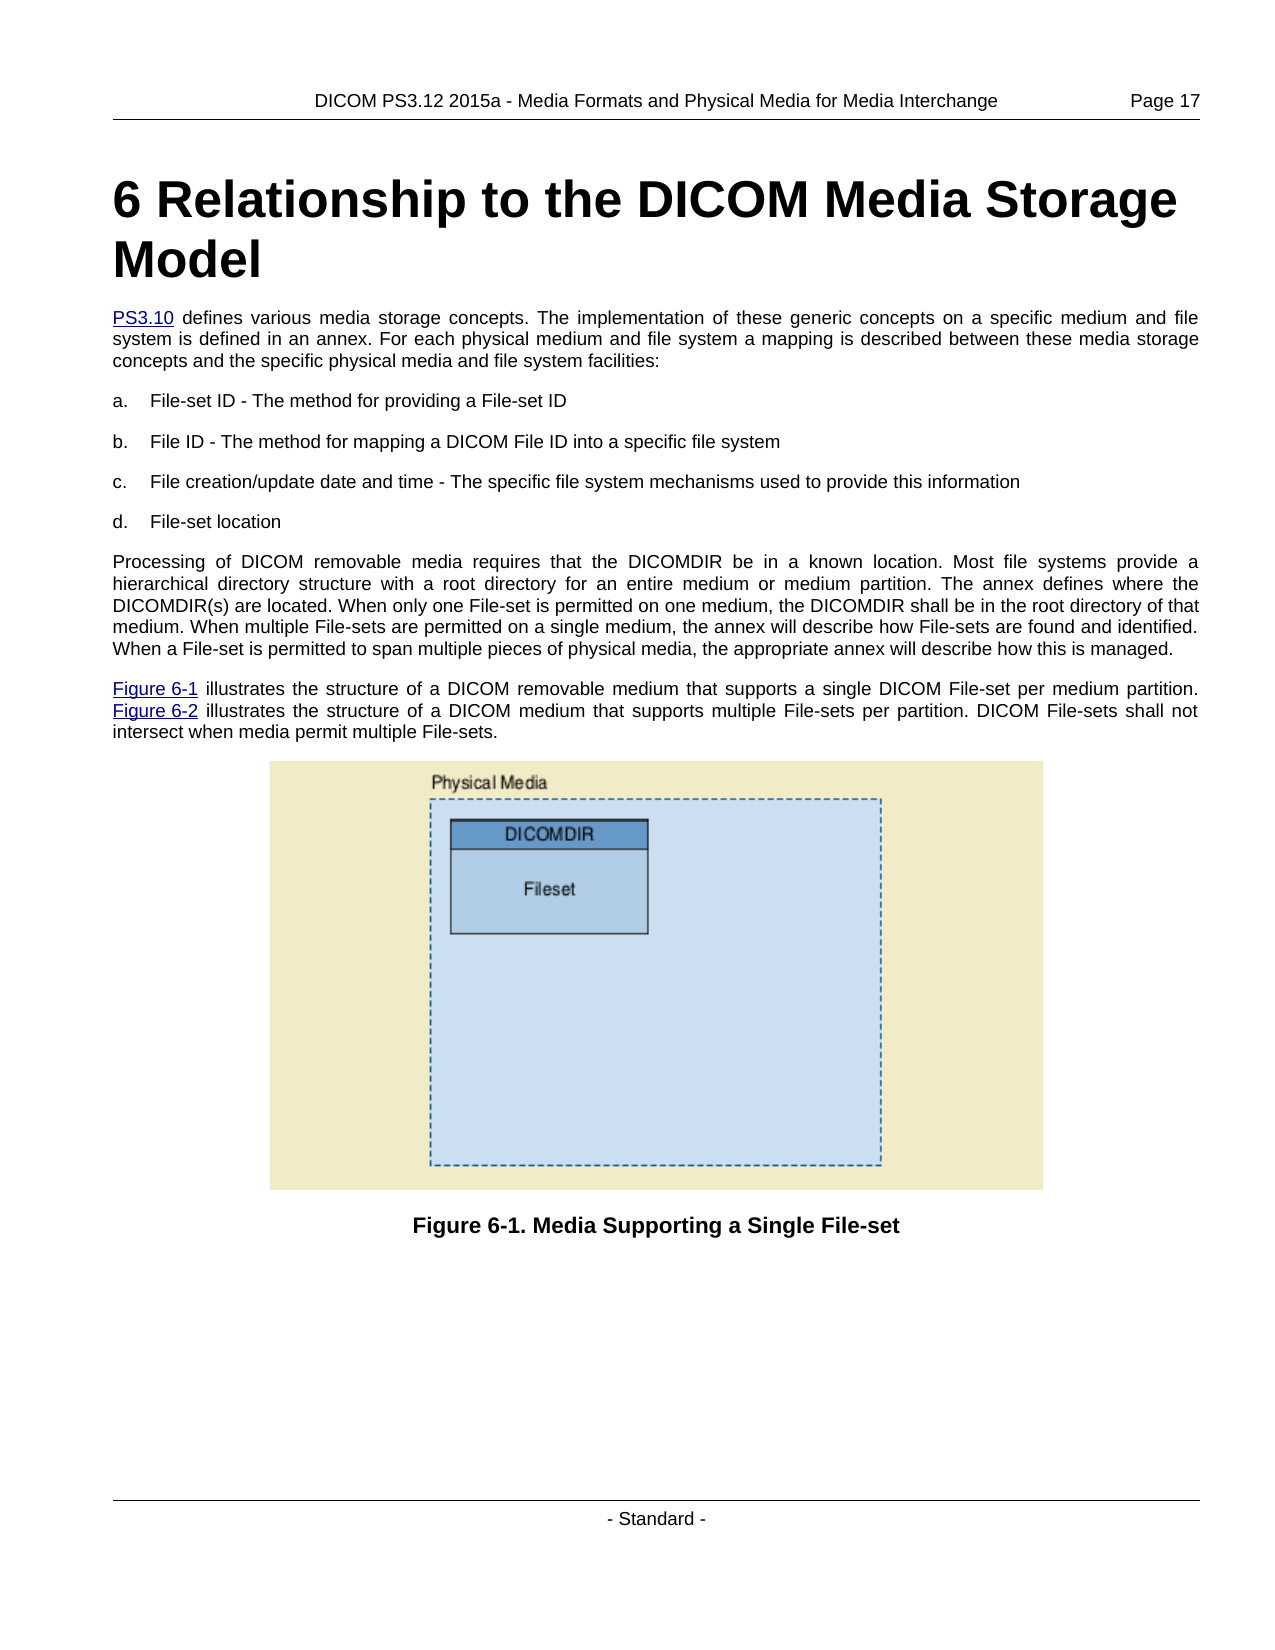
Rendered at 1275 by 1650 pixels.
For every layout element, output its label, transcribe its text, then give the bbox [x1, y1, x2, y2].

list File-set ID - The method for providing a File-set ID [112, 390, 1200, 412]
text PS3.10 defines various media storage concepts. The implementation of these generic concepts on a specific medium and file system is defined in an annex. For each physical medium and file system a mapping is described between these media storage concepts and the specific physical media and file system facilities: [112, 307, 1200, 371]
text Figure 6-1. Media Supporting a Single File-set [112, 1212, 1200, 1238]
list File creation/update date and time - The specific file system mechanisms used to provide this information [112, 471, 1200, 492]
list File ID - The method for mapping a DICOM File ID into a specific file system [112, 430, 1200, 452]
text Figure 6-1 illustrates the structure of a DICOM removable medium that supports a single DICOM File-set per medium partition. Figure 6-2 illustrates the structure of a DICOM medium that supports multiple File-sets per partition. DICOM File-sets shall not intersect when media permit multiple File-sets. [112, 678, 1200, 743]
list File-set location [112, 511, 1200, 533]
text 6 Relationship to the DICOM Media Storage Model [112, 169, 1200, 288]
text Processing of DICOM removable media requires that the DICOMDIR be in a known location. Most file systems provide a hierarchical directory structure with a root directory for an entire medium or medium partition. The annex defines where the DICOMDIR(s) are located. When only one File-set is permitted on one medium, the DICOMDIR shall be in the root directory of that medium. When multiple File-sets are permitted on a single medium, the annex will describe how File-sets are found and identified. When a File-set is permitted to span multiple pieces of physical media, the appropriate annex will describe how this is managed. [112, 551, 1200, 659]
picture [269, 761, 1043, 1190]
